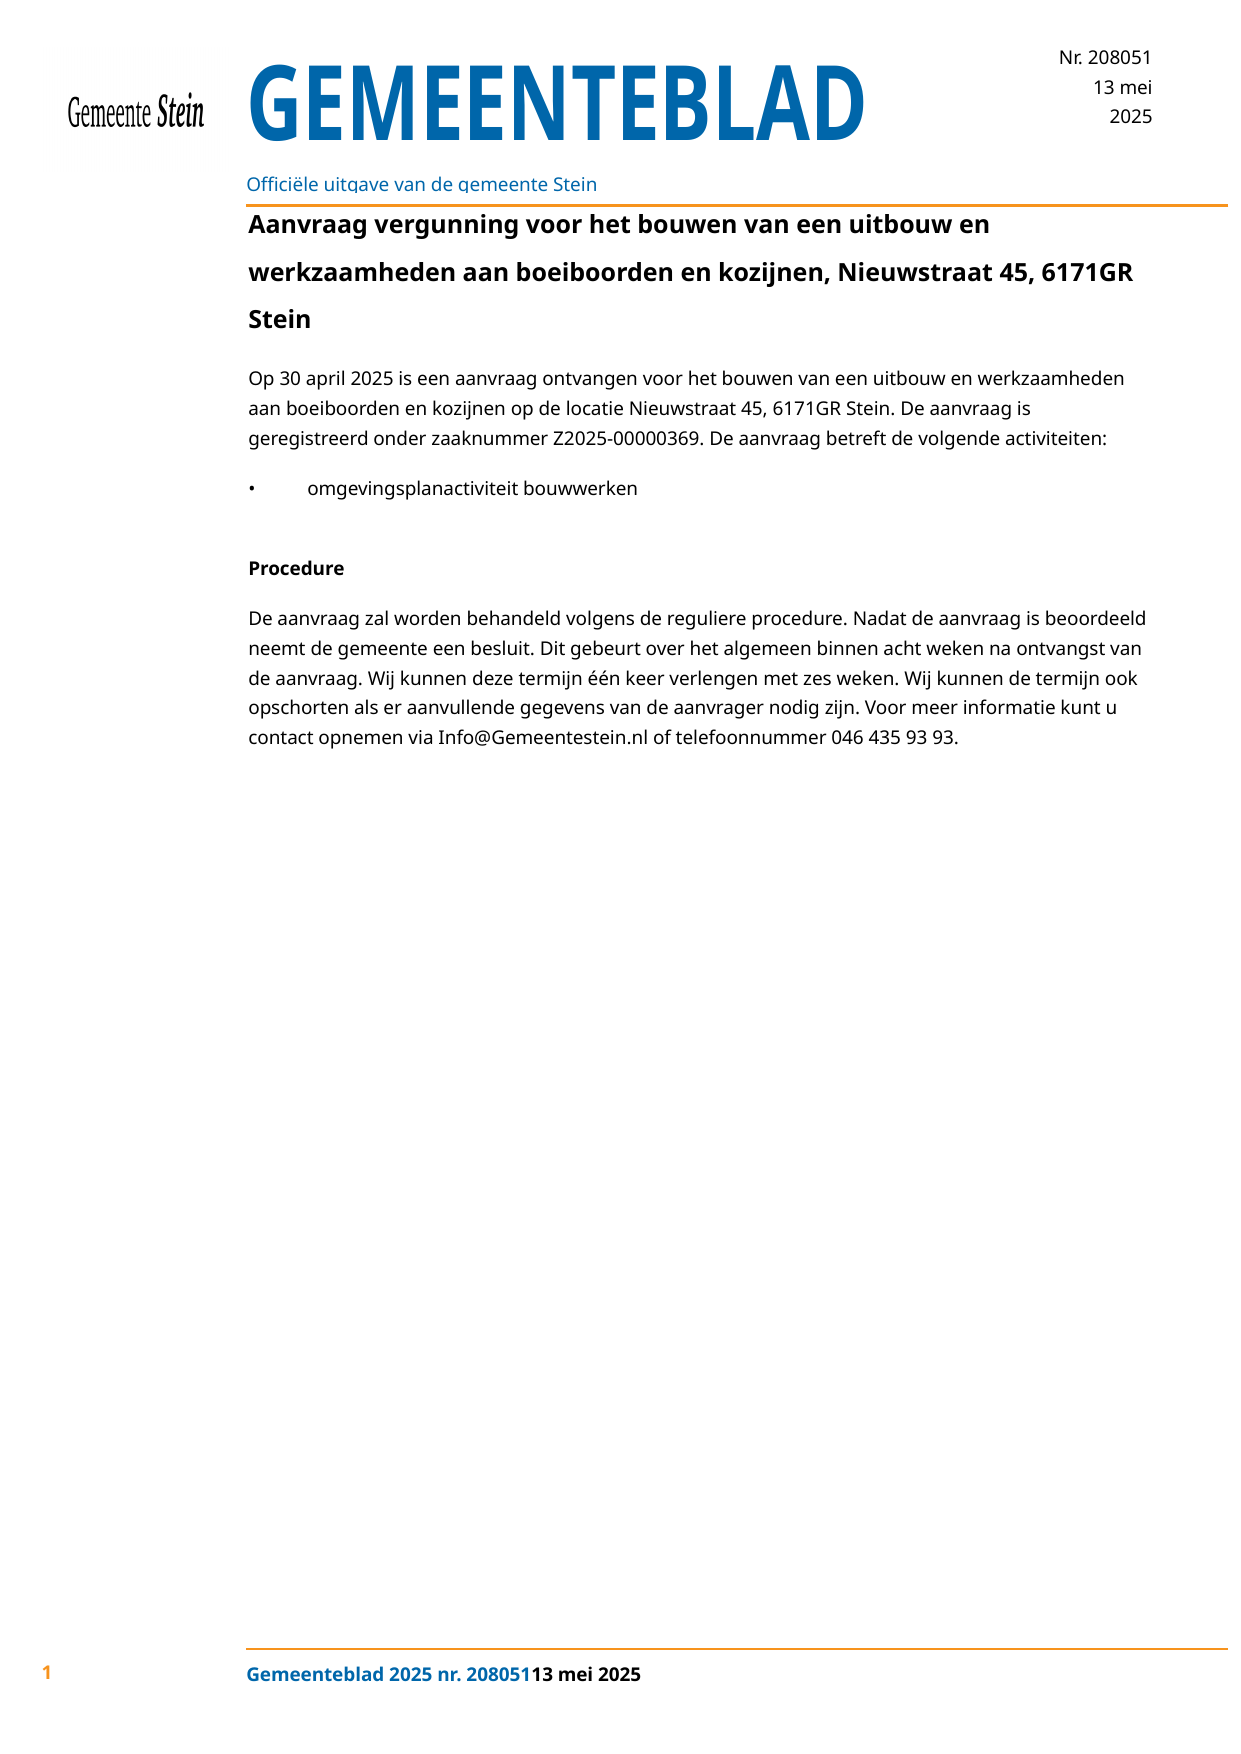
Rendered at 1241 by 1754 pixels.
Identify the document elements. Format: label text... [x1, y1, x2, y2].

text Procedure [248, 555, 1152, 581]
list omgevingsplanactiviteit bouwwerken [248, 475, 1152, 501]
text Aanvraag vergunning voor het bouwen van een uitbouw en werkzaamheden aan boeiboorden en kozijnen, Nieuwstraat 45, 6171GR Stein [248, 207, 1152, 336]
picture [41, 47, 231, 172]
text Op 30 april 2025 is een aanvraag ontvangen voor het bouwen van een uitbouw en werkzaamheden aan boeiboorden en kozijnen op de locatie Nieuwstraat 45, 6171GR Stein. De aanvraag is geregistreerd onder zaaknummer Z2025-00000369. De aanvraag betreft de volgende activiteiten: [248, 366, 1152, 450]
text De aanvraag zal worden behandeld volgens de reguliere procedure. Nadat de aanvraag is beoordeeld neemt de gemeente een besluit. Dit gebeurt over het algemeen binnen acht weken na ontvangst van de aanvraag. Wij kunnen deze termijn één keer verlengen met zes weken. Wij kunnen de termijn ook opschorten als er aanvullende gegevens van de aanvrager nodig zijn. Voor meer informatie kunt u contact opnemen via Info@Gemeentestein.nl of telefoonnummer 046 435 93 93. [248, 606, 1152, 749]
